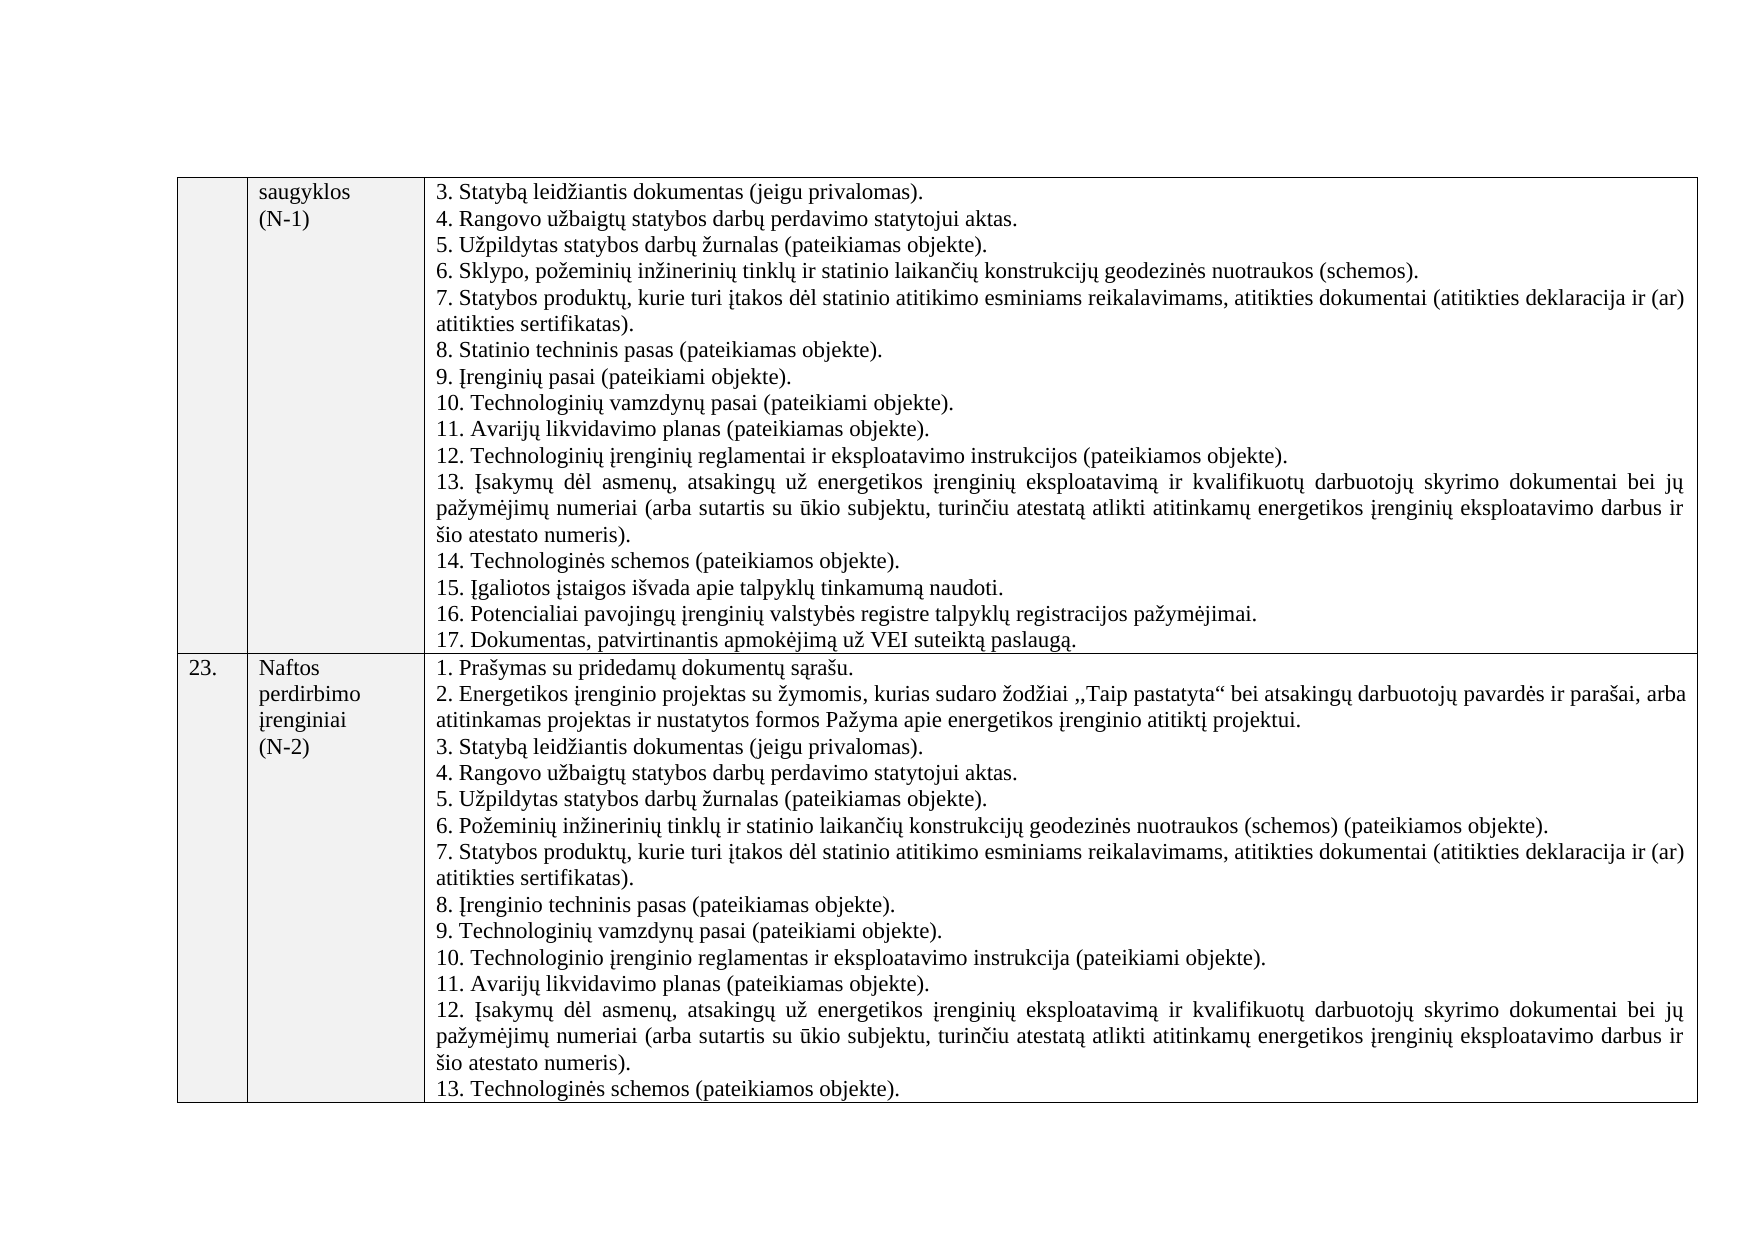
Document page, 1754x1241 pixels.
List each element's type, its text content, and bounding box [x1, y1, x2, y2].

table_cell 1. Prašymas su pridedamų dokumentų sąrašu. 2. Energetikos įrenginio projektas su žymomis, kurias sudaro žodžiai ,,Taip pastatyta“ bei atsakingų darbuotojų pavardės ir parašai, arba atitinkamas projektas ir nustatytos formos Pažyma apie energetikos įrenginio atitiktį projektui. 3. Statybą leidžiantis dokumentas (jeigu privalomas). 4. Rangovo užbaigtų statybos darbų perdavimo statytojui aktas. 5. Užpildytas statybos darbų žurnalas (pateikiamas objekte). 6. Požeminių inžinerinių tinklų ir statinio laikančių konstrukcijų geodezinės nuotraukos (schemos) (pateikiamos objekte). 7. Statybos produktų, kurie turi įtakos dėl statinio atitikimo esminiams reikalavimams, atitikties dokumentai (atitikties deklaracija ir (ar) atitikties sertifikatas). 8. Įrenginio techninis pasas (pateikiamas objekte). 9. Technologinių vamzdynų pasai (pateikiami objekte). 10. Technologinio įrenginio reglamentas ir eksploatavimo instrukcija (pateikiami objekte). 11. Avarijų likvidavimo planas (pateikiamas objekte). 12. Įsakymų dėl asmenų, atsakingų už energetikos įrenginių eksploatavimą ir kvalifikuotų darbuotojų skyrimo dokumentai bei jų pažymėjimų numeriai (arba sutartis su ūkio subjektu, turinčiu atestatą atlikti atitinkamų energetikos įrenginių eksploatavimo darbus ir šio atestato numeris). 13. Technologinės schemos (pateikiamos objekte). [425, 654, 1697, 1102]
table_cell 23. [178, 654, 247, 1102]
table_cell [178, 178, 247, 653]
table_cell Naftos perdirbimo įrenginiai (N-2) [248, 654, 424, 1102]
table_cell saugyklos (N-1) [248, 178, 424, 653]
table_cell 3. Statybą leidžiantis dokumentas (jeigu privalomas). 4. Rangovo užbaigtų statybos darbų perdavimo statytojui aktas. 5. Užpildytas statybos darbų žurnalas (pateikiamas objekte). 6. Sklypo, požeminių inžinerinių tinklų ir statinio laikančių konstrukcijų geodezinės nuotraukos (schemos). 7. Statybos produktų, kurie turi įtakos dėl statinio atitikimo esminiams reikalavimams, atitikties dokumentai (atitikties deklaracija ir (ar) atitikties sertifikatas). 8. Statinio techninis pasas (pateikiamas objekte). 9. Įrenginių pasai (pateikiami objekte). 10. Technologinių vamzdynų pasai (pateikiami objekte). 11. Avarijų likvidavimo planas (pateikiamas objekte). 12. Technologinių įrenginių reglamentai ir eksploatavimo instrukcijos (pateikiamos objekte). 13. Įsakymų dėl asmenų, atsakingų už energetikos įrenginių eksploatavimą ir kvalifikuotų darbuotojų skyrimo dokumentai bei jų pažymėjimų numeriai (arba sutartis su ūkio subjektu, turinčiu atestatą atlikti atitinkamų energetikos įrenginių eksploatavimo darbus ir šio atestato numeris). 14. Technologinės schemos (pateikiamos objekte). 15. Įgaliotos įstaigos išvada apie talpyklų tinkamumą naudoti. 16. Potencialiai pavojingų įrenginių valstybės registre talpyklų registracijos pažymėjimai. 17. Dokumentas, patvirtinantis apmokėjimą už VEI suteiktą paslaugą. [425, 178, 1697, 653]
